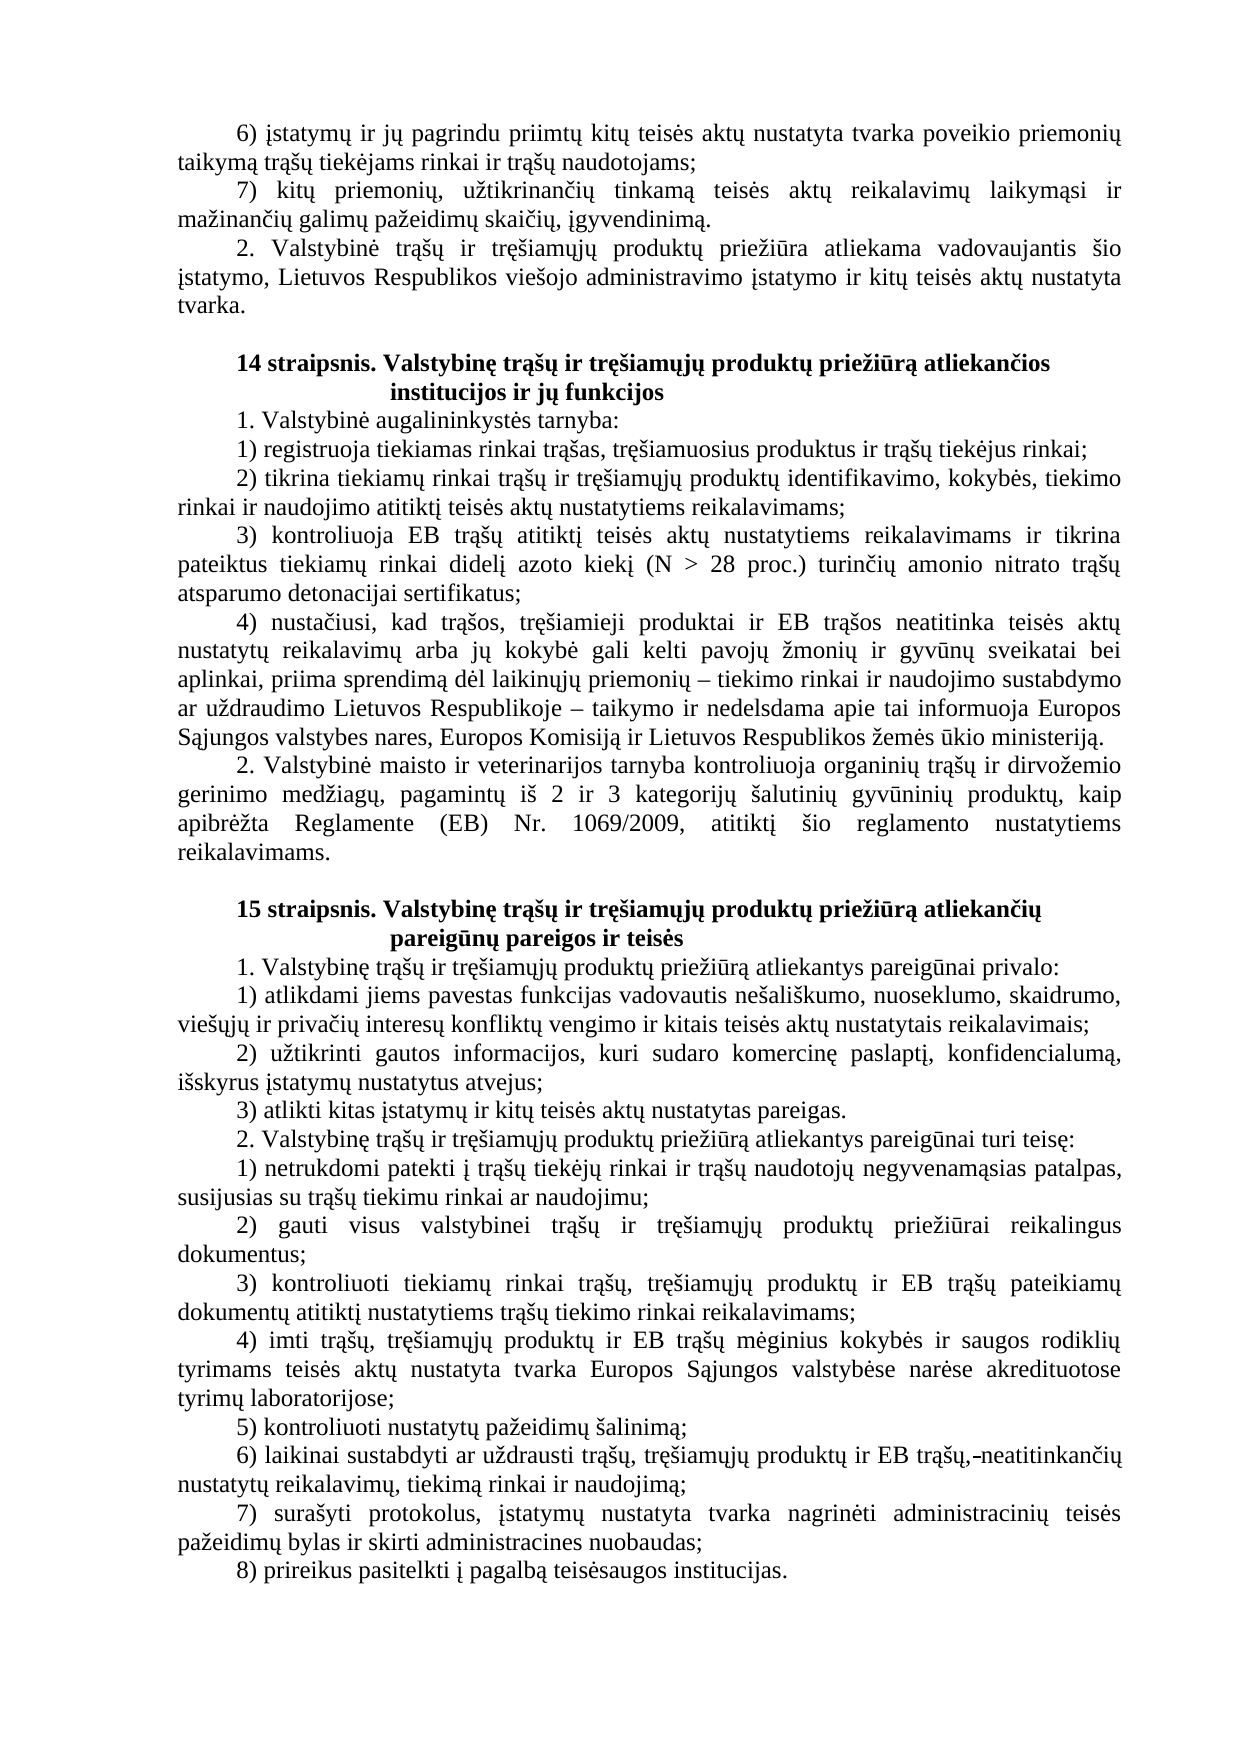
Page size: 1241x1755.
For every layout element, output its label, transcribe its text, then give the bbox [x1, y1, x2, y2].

text 4) nustačiusi, kad trąšos, tręšiamieji produktai ir EB trąšos neatitinka teisės aktų nustatytų reikalavimų arba jų kokybė gali kelti pavojų žmonių ir gyvūnų sveikatai bei aplinkai, priima sprendimą dėl laikinųjų priemonių – tiekimo rinkai ir naudojimo sustabdymo ar uždraudimo Lietuvos Respublikoje – taikymo ir nedelsdama apie tai informuoja Europos Sąjungos valstybes nares, Europos Komisiją ir Lietuvos Respublikos žemės ūkio ministeriją. [177, 607, 1122, 751]
text 3) kontroliuoja EB trąšų atitiktį teisės aktų nustatytiems reikalavimams ir tikrina pateiktus tiekiamų rinkai didelį azoto kiekį (N > 28 proc.) turinčių amonio nitrato trąšų atsparumo detonacijai sertifikatus; [177, 521, 1122, 607]
text 7) kitų priemonių, užtikrinančių tinkamą teisės aktų reikalavimų laikymąsi ir mažinančių galimų pažeidimų skaičių, įgyvendinimą. [177, 176, 1122, 233]
text 4) imti trąšų, tręšiamųjų produktų ir EB trąšų mėginius kokybės ir saugos rodiklių tyrimams teisės aktų nustatyta tvarka Europos Sąjungos valstybėse narėse akredituotose tyrimų laboratorijose; [177, 1326, 1122, 1412]
text 7) surašyti protokolus, įstatymų nustatyta tvarka nagrinėti administracinių teisės pažeidimų bylas ir skirti administracines nuobaudas; [177, 1498, 1122, 1556]
text 2) tikrina tiekiamų rinkai trąšų ir tręšiamųjų produktų identifikavimo, kokybės, tiekimo rinkai ir naudojimo atitiktį teisės aktų nustatytiems reikalavimams; [177, 463, 1122, 521]
text 2. Valstybinė trąšų ir tręšiamųjų produktų priežiūra atliekama vadovaujantis šio įstatymo, Lietuvos Respublikos viešojo administravimo įstatymo ir kitų teisės aktų nustatyta tvarka. [177, 233, 1122, 319]
text 1) registruoja tiekiamas rinkai trąšas, tręšiamuosius produktus ir trąšų tiekėjus rinkai; [177, 434, 1122, 463]
text 2. Valstybinę trąšų ir tręšiamųjų produktų priežiūrą atliekantys pareigūnai turi teisę: [177, 1124, 1122, 1153]
text 3) atlikti kitas įstatymų ir kitų teisės aktų nustatytas pareigas. [177, 1096, 1122, 1124]
text 8) prireikus pasitelkti į pagalbą teisėsaugos institucijas. [177, 1556, 1122, 1584]
text 1) netrukdomi patekti į trąšų tiekėjų rinkai ir trąšų naudotojų negyvenamąsias patalpas, susijusias su trąšų tiekimu rinkai ar naudojimu; [177, 1153, 1122, 1211]
text 15 straipsnis. Valstybinę trąšų ir tręšiamųjų produktų priežiūrą atliekančių pareigūnų pareigos ir teisės [236, 894, 1122, 952]
text 2) užtikrinti gautos informacijos, kuri sudaro komercinę paslaptį, konfidencialumą, išskyrus įstatymų nustatytus atvejus; [177, 1038, 1122, 1096]
text 3) kontroliuoti tiekiamų rinkai trąšų, tręšiamųjų produktų ir EB trąšų pateikiamų dokumentų atitiktį nustatytiems trąšų tiekimo rinkai reikalavimams; [177, 1268, 1122, 1326]
text 6) laikinai sustabdyti ar uždrausti trąšų, tręšiamųjų produktų ir EB trąšų, neatitinkančių nustatytų reikalavimų, tiekimą rinkai ir naudojimą; [177, 1441, 1122, 1498]
text 1) atlikdami jiems pavestas funkcijas vadovautis nešališkumo, nuoseklumo, skaidrumo, viešųjų ir privačių interesų konfliktų vengimo ir kitais teisės aktų nustatytais reikalavimais; [177, 981, 1122, 1038]
text 2) gauti visus valstybinei trąšų ir tręšiamųjų produktų priežiūrai reikalingus dokumentus; [177, 1211, 1122, 1268]
text 2. Valstybinė maisto ir veterinarijos tarnyba kontroliuoja organinių trąšų ir dirvožemio gerinimo medžiagų, pagamintų iš 2 ir 3 kategorijų šalutinių gyvūninių produktų, kaip apibrėžta Reglamente (EB) Nr. 1069/2009, atitiktį šio reglamento nustatytiems reikalavimams. [177, 751, 1122, 866]
text 6) įstatymų ir jų pagrindu priimtų kitų teisės aktų nustatyta tvarka poveikio priemonių taikymą trąšų tiekėjams rinkai ir trąšų naudotojams; [177, 118, 1122, 176]
text 1. Valstybinę trąšų ir tręšiamųjų produktų priežiūrą atliekantys pareigūnai privalo: [177, 952, 1122, 981]
text 14 straipsnis. Valstybinę trąšų ir tręšiamųjų produktų priežiūrą atliekančios institucijos ir jų funkcijos [236, 348, 1122, 406]
text 1. Valstybinė augalininkystės tarnyba: [177, 406, 1122, 434]
text 5) kontroliuoti nustatytų pažeidimų šalinimą; [177, 1412, 1122, 1441]
